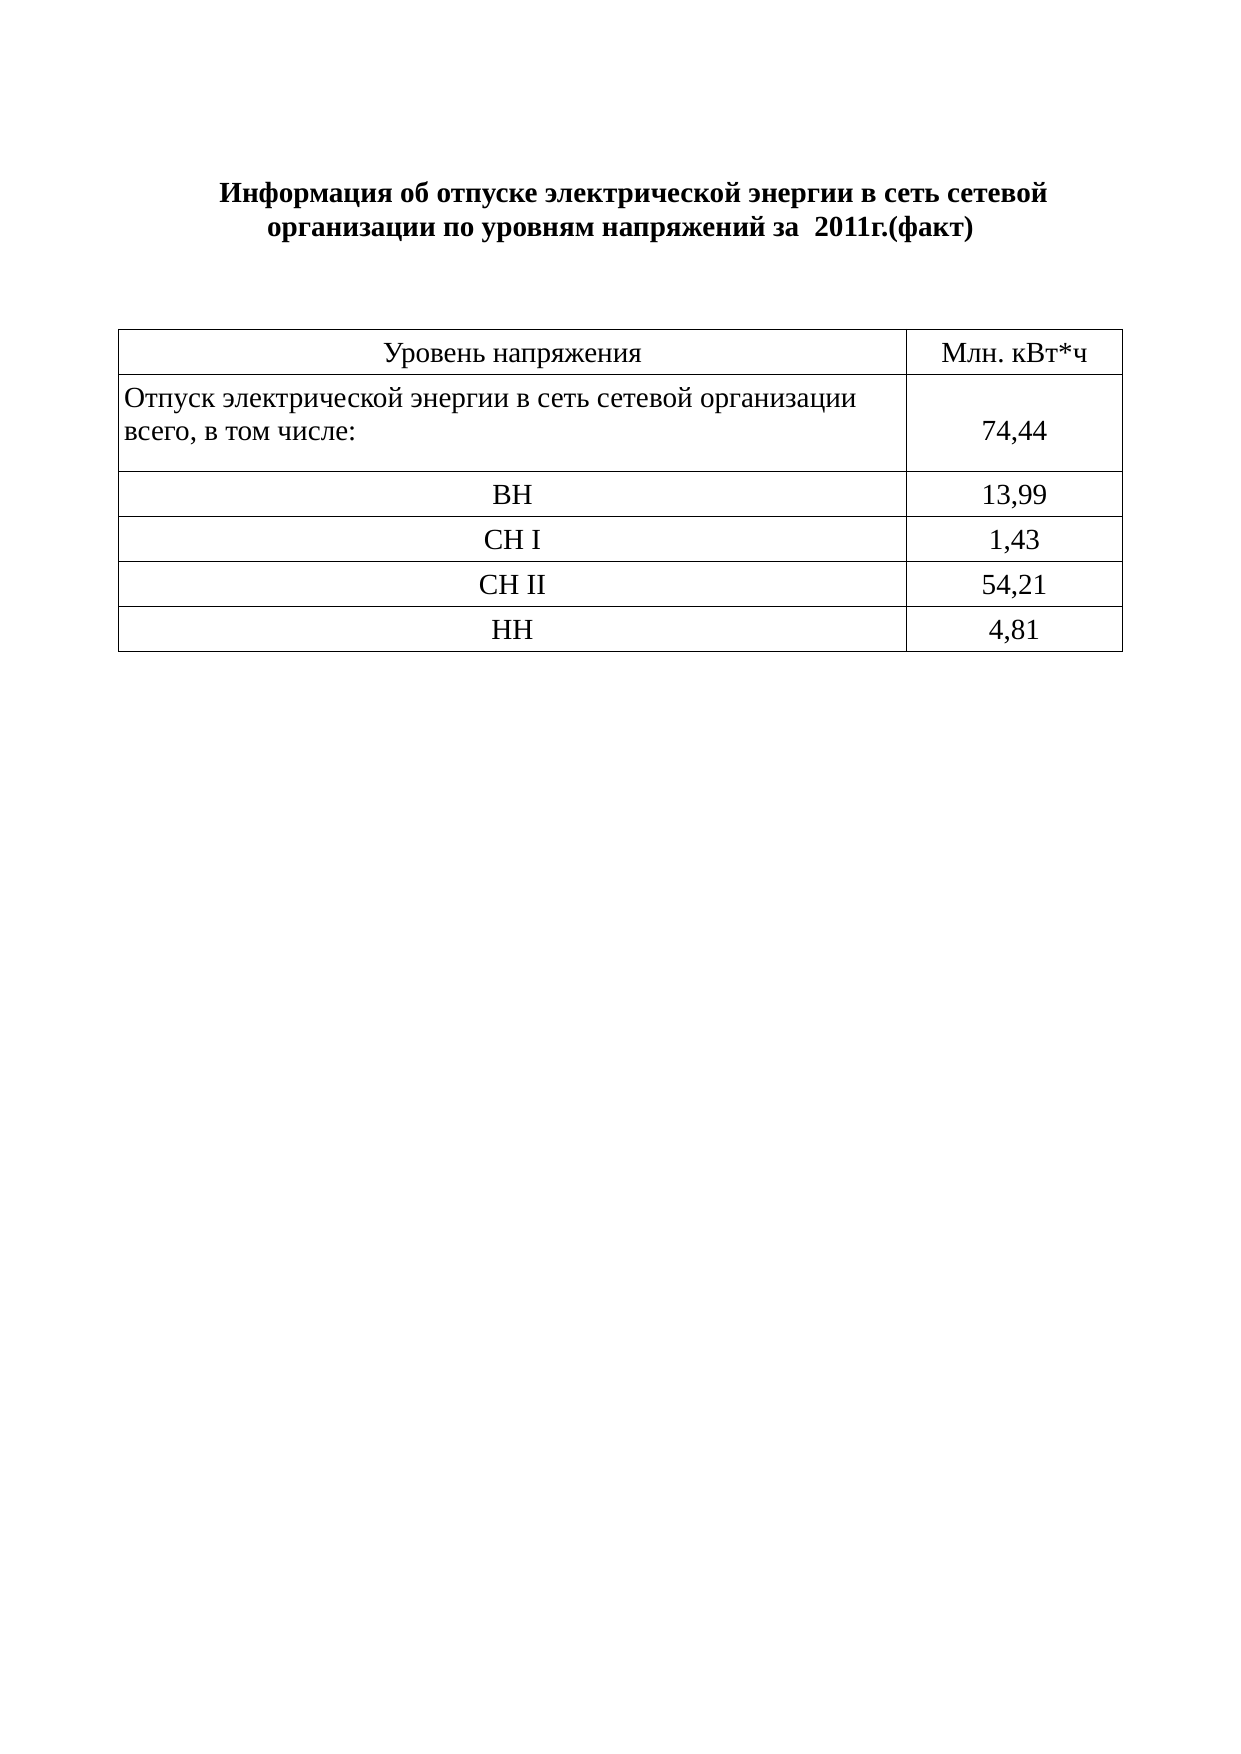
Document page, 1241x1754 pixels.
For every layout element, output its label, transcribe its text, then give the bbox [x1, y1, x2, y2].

table_cell 4,81 [907, 607, 1122, 651]
table_cell ВН [119, 472, 906, 516]
table_cell СН I [119, 517, 906, 561]
table_cell 54,21 [907, 562, 1122, 606]
table_cell Отпуск электрической энергии в сеть сетевой организации всего, в том числе: [119, 375, 906, 471]
table_cell 74,44 [907, 375, 1122, 471]
text Информация об отпуске электрической энергии в сеть сетевой организации по уровням напряжений за 2011г.(факт) [118, 176, 1122, 243]
table_cell 13,99 [907, 472, 1122, 516]
table_cell СН II [119, 562, 906, 606]
table_cell НН [119, 607, 906, 651]
table_header Млн. кВт*ч [907, 330, 1122, 374]
table_header Уровень напряжения [119, 330, 906, 374]
table_cell 1,43 [907, 517, 1122, 561]
